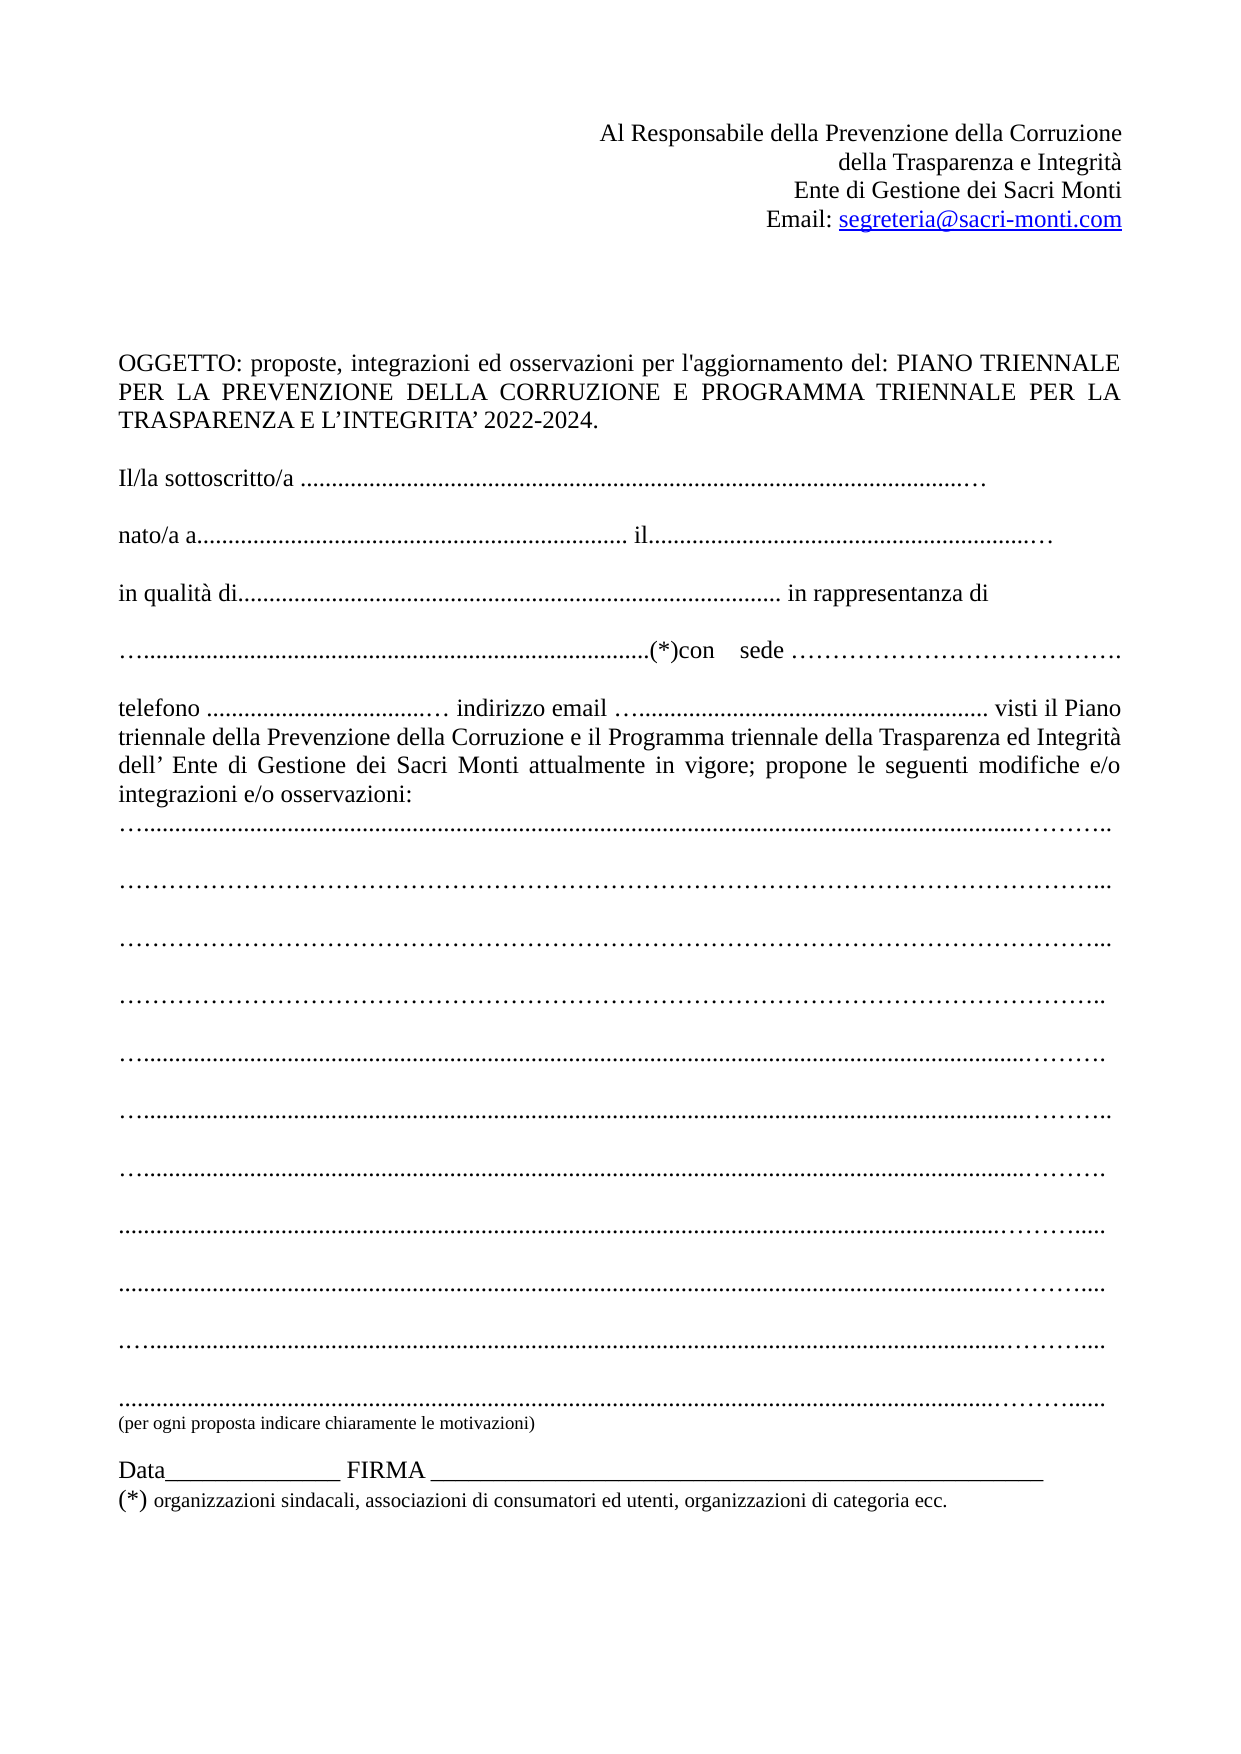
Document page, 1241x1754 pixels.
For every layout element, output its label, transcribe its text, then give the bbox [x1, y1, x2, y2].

text della Trasparenza e Integrità [118, 147, 1122, 176]
text telefono ...................................… indirizzo email …........................................................ visti il Piano triennale della Prevenzione della Corruzione e il Programma triennale della Trasparenza ed Integrità dell’ Ente di Gestione dei Sacri Monti attualmente in vigore; propone le seguenti modifiche e/o integrazioni e/o osservazioni: [118, 693, 1122, 808]
text ….............................................................................................................................................……….. [118, 808, 1122, 837]
text ….............................................................................................................................................………. [118, 1153, 1122, 1182]
text Al Responsabile della Prevenzione della Corruzione [118, 118, 1122, 147]
text ………………………………………………………………………………………………………... [118, 923, 1122, 952]
text ............................................................................................................................................………...... [118, 1383, 1122, 1412]
text ….............................................................................................................................................……….. [118, 1096, 1122, 1124]
text in qualità di....................................................................................... in rappresentanza di [118, 578, 1122, 607]
text .............................................................................................................................................………..... [118, 1211, 1122, 1239]
text ………………………………………………………………………………………………………... [118, 866, 1122, 894]
text (*) organizzazioni sindacali, associazioni di consumatori ed utenti, organizzazioni di categoria ecc. [118, 1484, 1122, 1512]
text ….................................................................................(*)con sede …………………………………. [118, 636, 1122, 664]
text Data______________ FIRMA _________________________________________________ [118, 1455, 1122, 1484]
text Email: segreteria@sacri-monti.com [118, 204, 1122, 233]
text OGGETTO: proposte, integrazioni ed osservazioni per l'aggiornamento del: PIANO TRIENNALE PER LA PREVENZIONE DELLA CORRUZIONE E PROGRAMMA TRIENNALE PER LA TRASPARENZA E L’INTEGRITA’ 2022-2024. [118, 348, 1122, 434]
text ……………………………………………………………………………………………………….. [118, 981, 1122, 1009]
text nato/a a..................................................................... il.............................................................… [118, 521, 1122, 549]
text Ente di Gestione dei Sacri Monti [118, 176, 1122, 204]
text (per ogni proposta indicare chiaramente le motivazioni) [118, 1412, 1122, 1433]
text .….........................................................................................................................................……….... [118, 1326, 1122, 1354]
text ..............................................................................................................................................……….... [118, 1268, 1122, 1297]
text Il/la sottoscritto/a ..........................................................................................................… [118, 463, 1122, 492]
text ….............................................................................................................................................………. [118, 1038, 1122, 1067]
